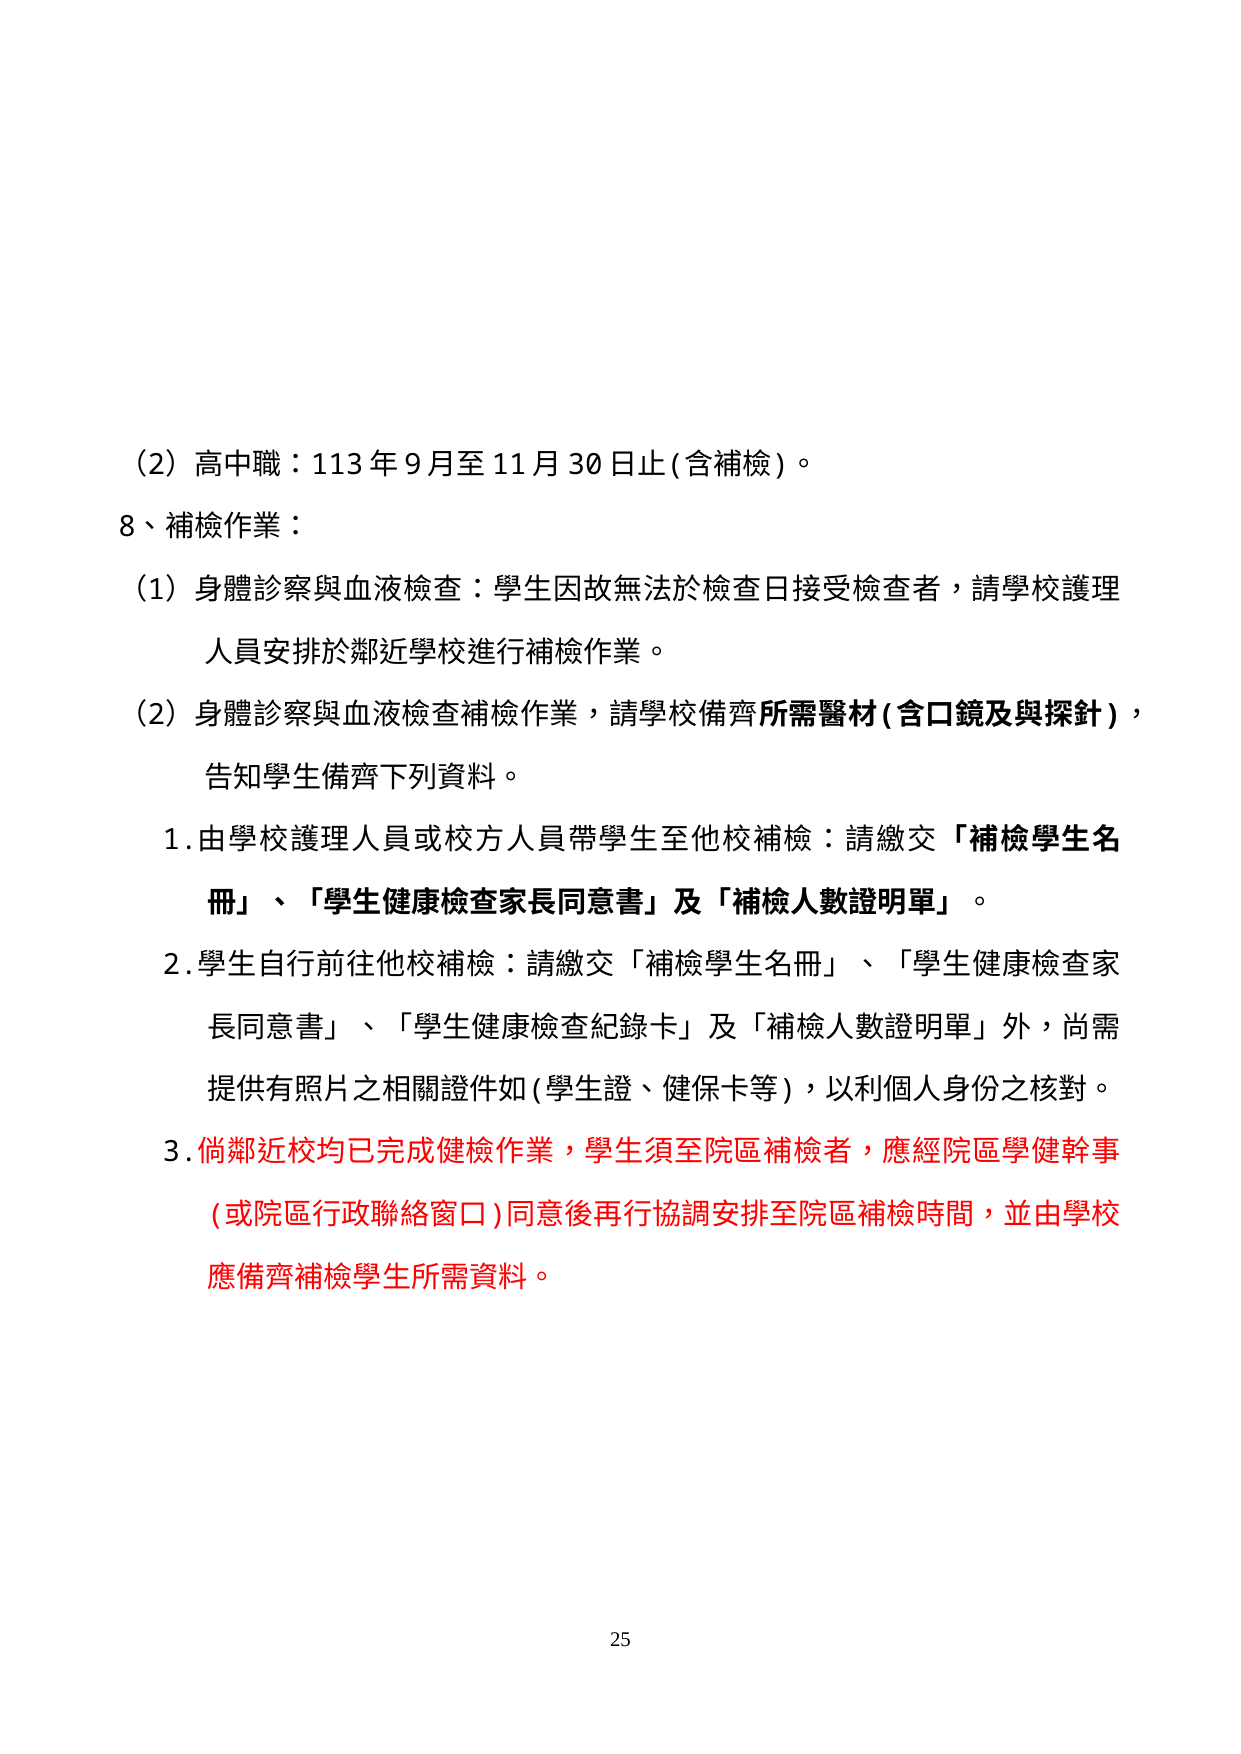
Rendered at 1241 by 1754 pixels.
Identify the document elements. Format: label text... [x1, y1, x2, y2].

list 補檢作業： [118, 483, 1122, 545]
list 身體診察與血液檢查補檢作業，請學校備齊所需醫材(含口鏡及與探針)，告知學生備齊下列資料。 [118, 670, 1122, 795]
list 倘鄰近校均已完成健檢作業，學生須至院區補檢者，應經院區學健幹事(或院區行政聯絡窗口)同意後再行協調安排至院區補檢時間，並由學校應備齊補檢學生所需資料。 [162, 1108, 1122, 1295]
list 由學校護理人員或校方人員帶學生至他校補檢：請繳交「補檢學生名冊」、「學生健康檢查家長同意書」及「補檢人數證明單」。 [162, 795, 1122, 920]
list 身體診察與血液檢查：學生因故無法於檢查日接受檢查者，請學校護理人員安排於鄰近學校進行補檢作業。 [118, 545, 1122, 670]
list 高中職：113年9月至11月30日止(含補檢)。 [118, 420, 1122, 483]
list 學生自行前往他校補檢：請繳交「補檢學生名冊」、「學生健康檢查家長同意書」、「學生健康檢查紀錄卡」及「補檢人數證明單」外，尚需提供有照片之相關證件如(學生證、健保卡等)，以利個人身份之核對。 [162, 920, 1122, 1108]
